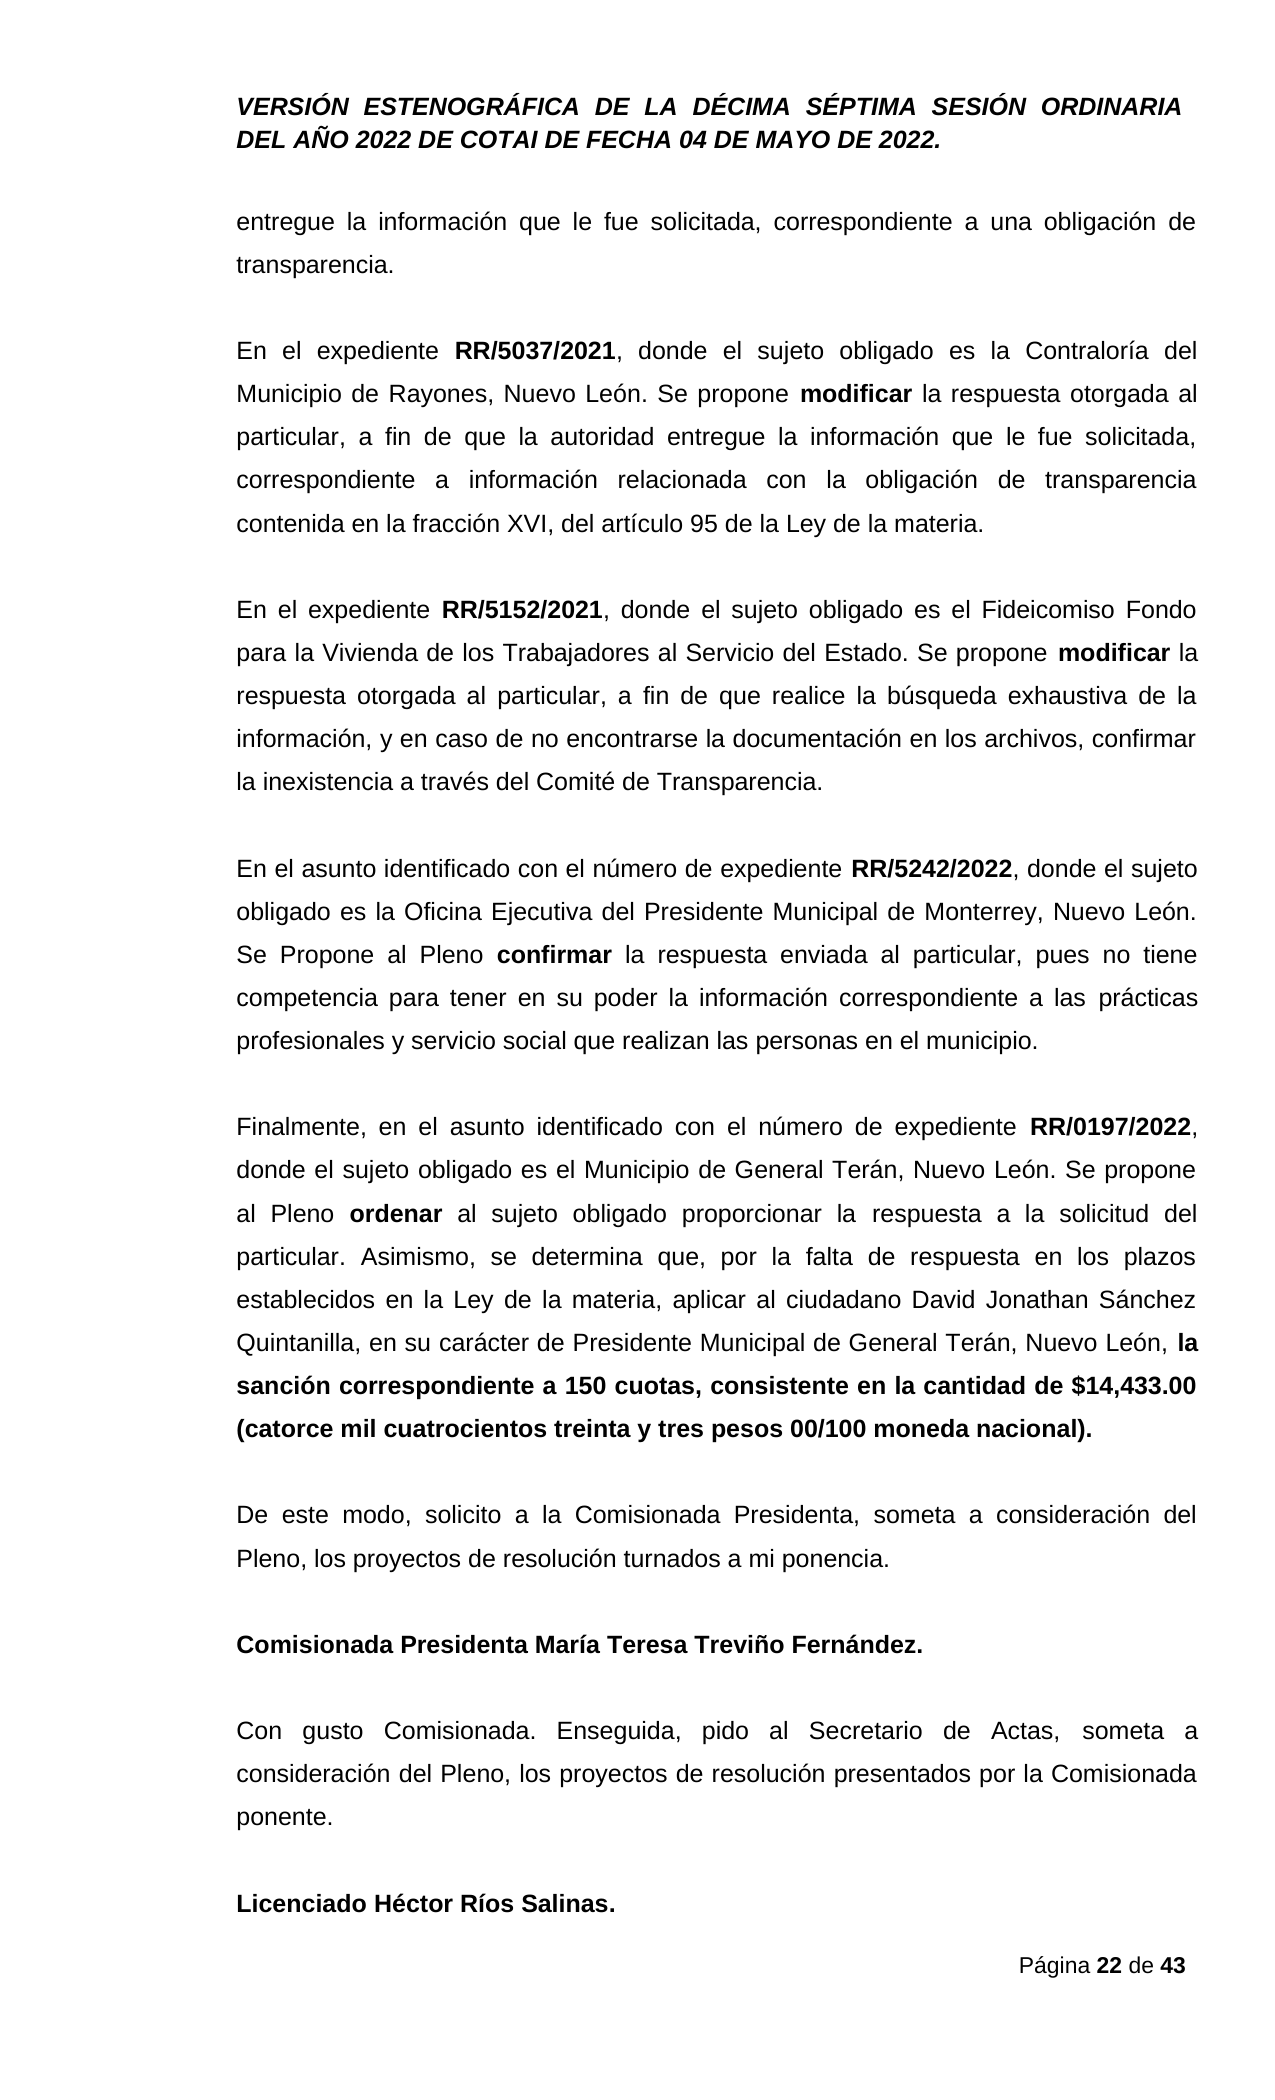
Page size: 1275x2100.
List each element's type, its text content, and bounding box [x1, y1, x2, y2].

text En el expediente RR/5152/2021, donde el sujeto obligado es el Fideicomiso Fondo para la Vivienda de los Trabajadores al Servicio del Estado. Se propone modificar la respuesta otorgada al particular, a fin de que realice la búsqueda exhaustiva de la información, y en caso de no encontrarse la documentación en los archivos, confirmar la inexistencia a través del Comité de Transparencia. [236, 595, 1198, 796]
text De este modo, solicito a la Comisionada Presidenta, someta a consideración del Pleno, los proyectos de resolución turnados a mi ponencia. [236, 1501, 1198, 1572]
text En el expediente RR/5037/2021, donde el sujeto obligado es la Contraloría del Municipio de Rayones, Nuevo León. Se propone modificar la respuesta otorgada al particular, a fin de que la autoridad entregue la información que le fue solicitada, correspondiente a información relacionada con la obligación de transparencia contenida en la fracción XVI, del artículo 95 de la Ley de la materia. [236, 336, 1198, 537]
text Licenciado Héctor Ríos Salinas. [236, 1889, 1198, 1917]
text En el asunto identificado con el número de expediente RR/5242/2022, donde el sujeto obligado es la Oficina Ejecutiva del Presidente Municipal de Monterrey, Nuevo León. Se Propone al Pleno confirmar la respuesta enviada al particular, pues no tiene competencia para tener en su poder la información correspondiente a las prácticas profesionales y servicio social que realizan las personas en el municipio. [236, 854, 1198, 1055]
text Con gusto Comisionada. Enseguida, pido al Secretario de Actas, someta a consideración del Pleno, los proyectos de resolución presentados por la Comisionada ponente. [236, 1716, 1198, 1831]
text entregue la información que le fue solicitada, correspondiente a una obligación de transparencia. [236, 207, 1198, 279]
text Finalmente, en el asunto identificado con el número de expediente RR/0197/2022, donde el sujeto obligado es el Municipio de General Terán, Nuevo León. Se propone al Pleno ordenar al sujeto obligado proporcionar la respuesta a la solicitud del particular. Asimismo, se determina que, por la falta de respuesta en los plazos establecidos en la Ley de la materia, aplicar al ciudadano David Jonathan Sánchez Quintanilla, en su carácter de Presidente Municipal de General Terán, Nuevo León, la sanción correspondiente a 150 cuotas, consistente en la cantidad de $14,433.00 (catorce mil cuatrocientos treinta y tres pesos 00/100 moneda nacional). [236, 1112, 1198, 1443]
text Comisionada Presidenta María Teresa Treviño Fernández. [236, 1630, 1198, 1659]
